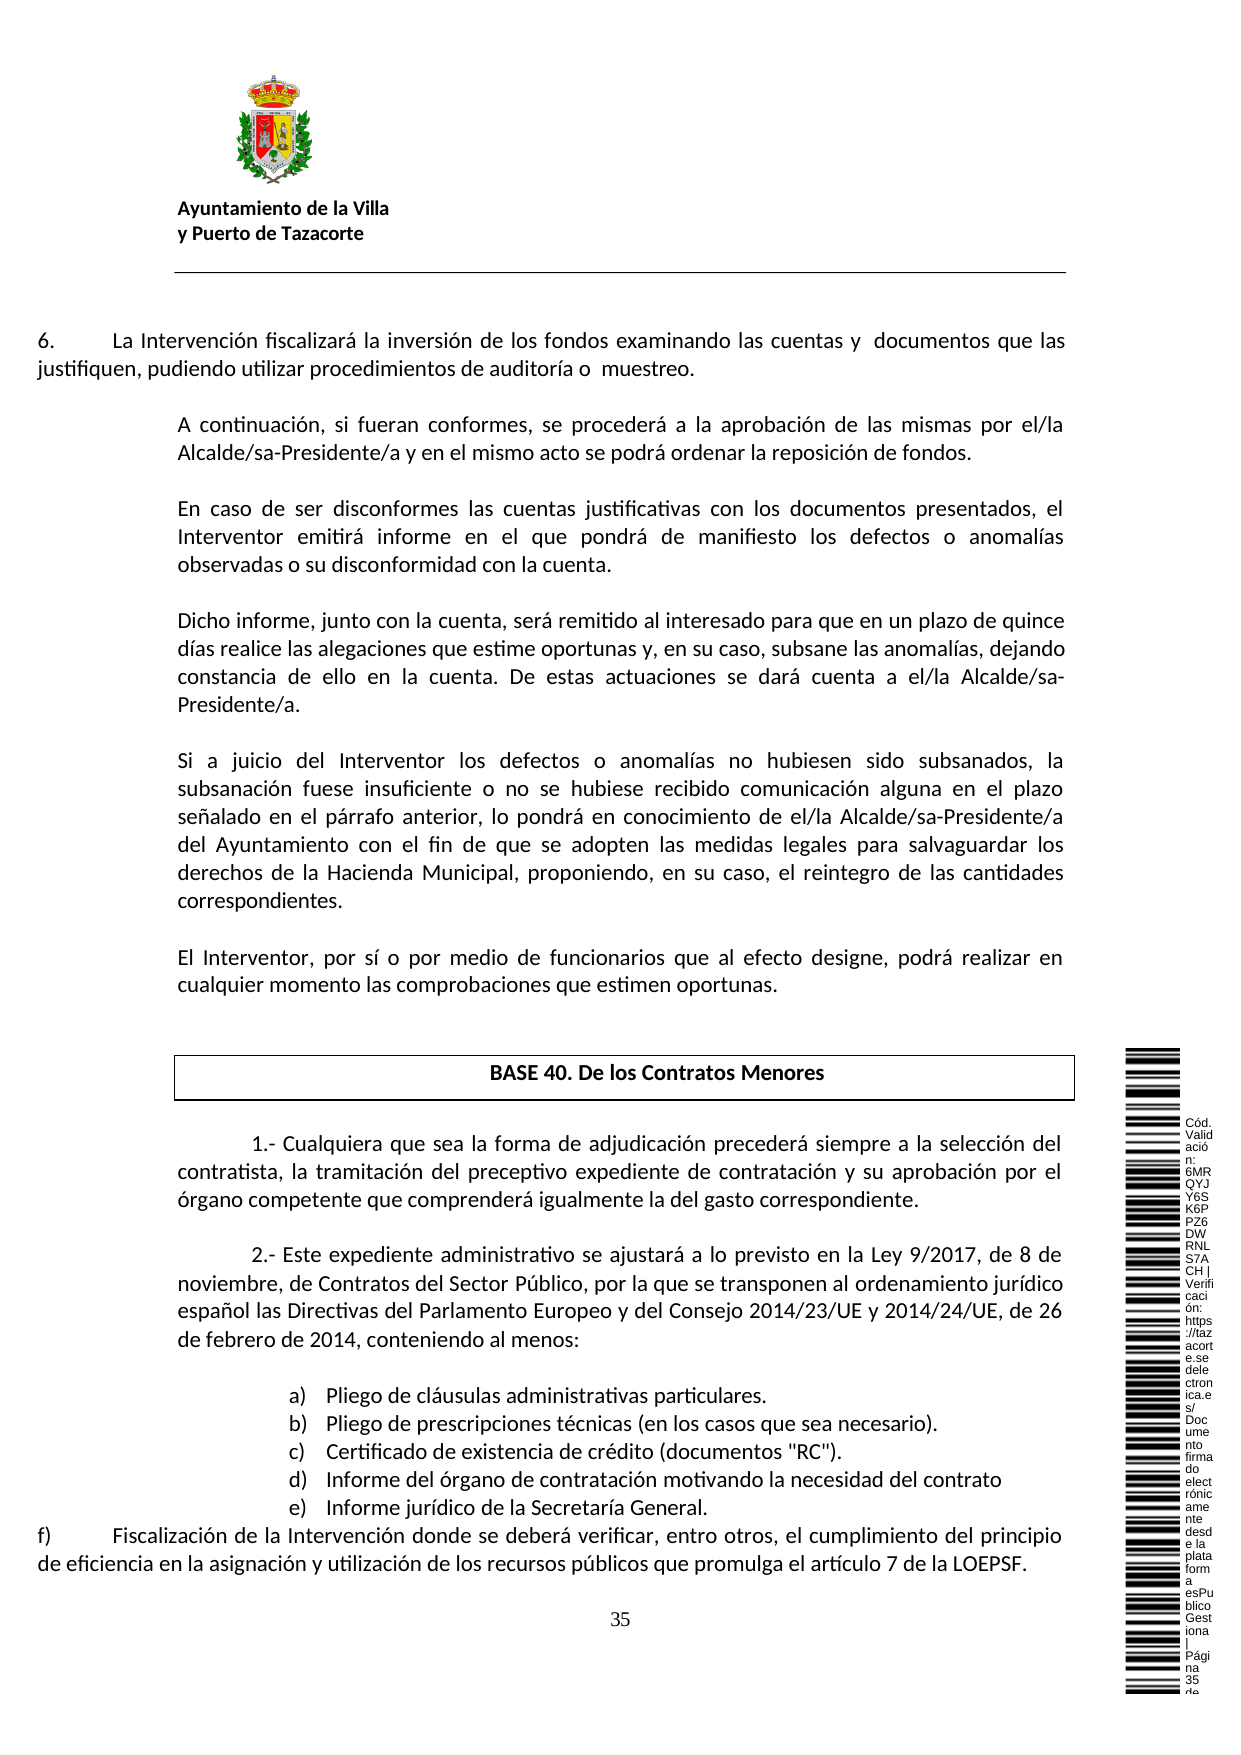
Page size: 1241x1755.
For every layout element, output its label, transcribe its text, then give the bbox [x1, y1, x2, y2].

text En caso de ser disconformes las cuentas justificativas con los documentos presentados, el Interventor emitirá informe en el que pondrá de manifiesto los defectos o anomalías observadas o su disconformidad con la cuenta. [177, 494, 1066, 578]
text BASE 40. De los Contratos Menores [489, 1058, 1074, 1086]
text 1.- Cualquiera que sea la forma de adjudicación precederá siempre a la selección del contratista, la tramitación del preceptivo expediente de contratación y su aprobación por el órgano competente que comprenderá igualmente la del gasto correspondiente. [177, 1129, 1063, 1213]
list Informe jurídico de la Secretaría General. [288, 1493, 1125, 1521]
text A continuación, si fueran conformes, se procederá a la aprobación de las mismas por el/la Alcalde/sa-Presidente/a y en el mismo acto se podrá ordenar la reposición de fondos. [177, 410, 1065, 466]
list Pliego de cláusulas administrativas particulares. [288, 1381, 1125, 1409]
text Si a juicio del Interventor los defectos o anomalías no hubiesen sido subsanados, la subsanación fuese insuficiente o no se hubiese recibido comunicación alguna en el plazo señalado en el párrafo anterior, lo pondrá en conocimiento de el/la Alcalde/sa-Presidente/a del Ayuntamiento con el fin de que se adopten las medidas legales para salvaguardar los derechos de la Hacienda Municipal, proponiendo, en su caso, el reintegro de las cantidades correspondientes. [177, 746, 1065, 914]
text 35 [85, 1607, 1125, 1631]
list Pliego de prescripciones técnicas (en los casos que sea necesario). [288, 1409, 1125, 1437]
list Certificado de existencia de crédito (documentos "RC"). [288, 1437, 1125, 1465]
list La Intervención fiscalizará la inversión de los fondos examinando las cuentas y documentos que las justifiquen, pudiendo utilizar procedimientos de auditoría o muestreo. [37, 326, 1065, 382]
text Dicho informe, junto con la cuenta, será remitido al interesado para que en un plazo de quince días realice las alegaciones que estime oportunas y, en su caso, subsane las anomalías, dejando constancia de ello en la cuenta. De estas actuaciones se dará cuenta a el/la Alcalde/sa- Presidente/a. [177, 606, 1066, 718]
list Fiscalización de la Intervención donde se deberá verificar, entro otros, el cumplimiento del principio de eficiencia en la asignación y utilización de los recursos públicos que promulga el artículo 7 de la LOEPSF. [37, 1521, 1064, 1577]
text El Interventor, por sí o por medio de funcionarios que al efecto designe, podrá realizar en cualquier momento las comprobaciones que estimen oportunas. [177, 943, 1066, 999]
list [1183, 1114, 1214, 1694]
list Informe del órgano de contratación motivando la necesidad del contrato [288, 1465, 1125, 1493]
text 2.- Este expediente administrativo se ajustará a lo previsto en la Ley 9/2017, de 8 de noviembre, de Contratos del Sector Público, por la que se transponen al ordenamiento jurídico español las Directivas del Parlamento Europeo y del Consejo 2014/23/UE y 2014/24/UE, de 26 de febrero de 2014, conteniendo al menos: [177, 1241, 1064, 1353]
list Cód. Validación: 6MRQYJY6SK6PPZ6DWRNLS7ACH | Verificación: https://tazacorte.sedelectronica.es/ Documento firmado electrónicamente desde la plataforma esPublico Gestiona | Página 35 de 58 [1185, 1117, 1214, 1694]
